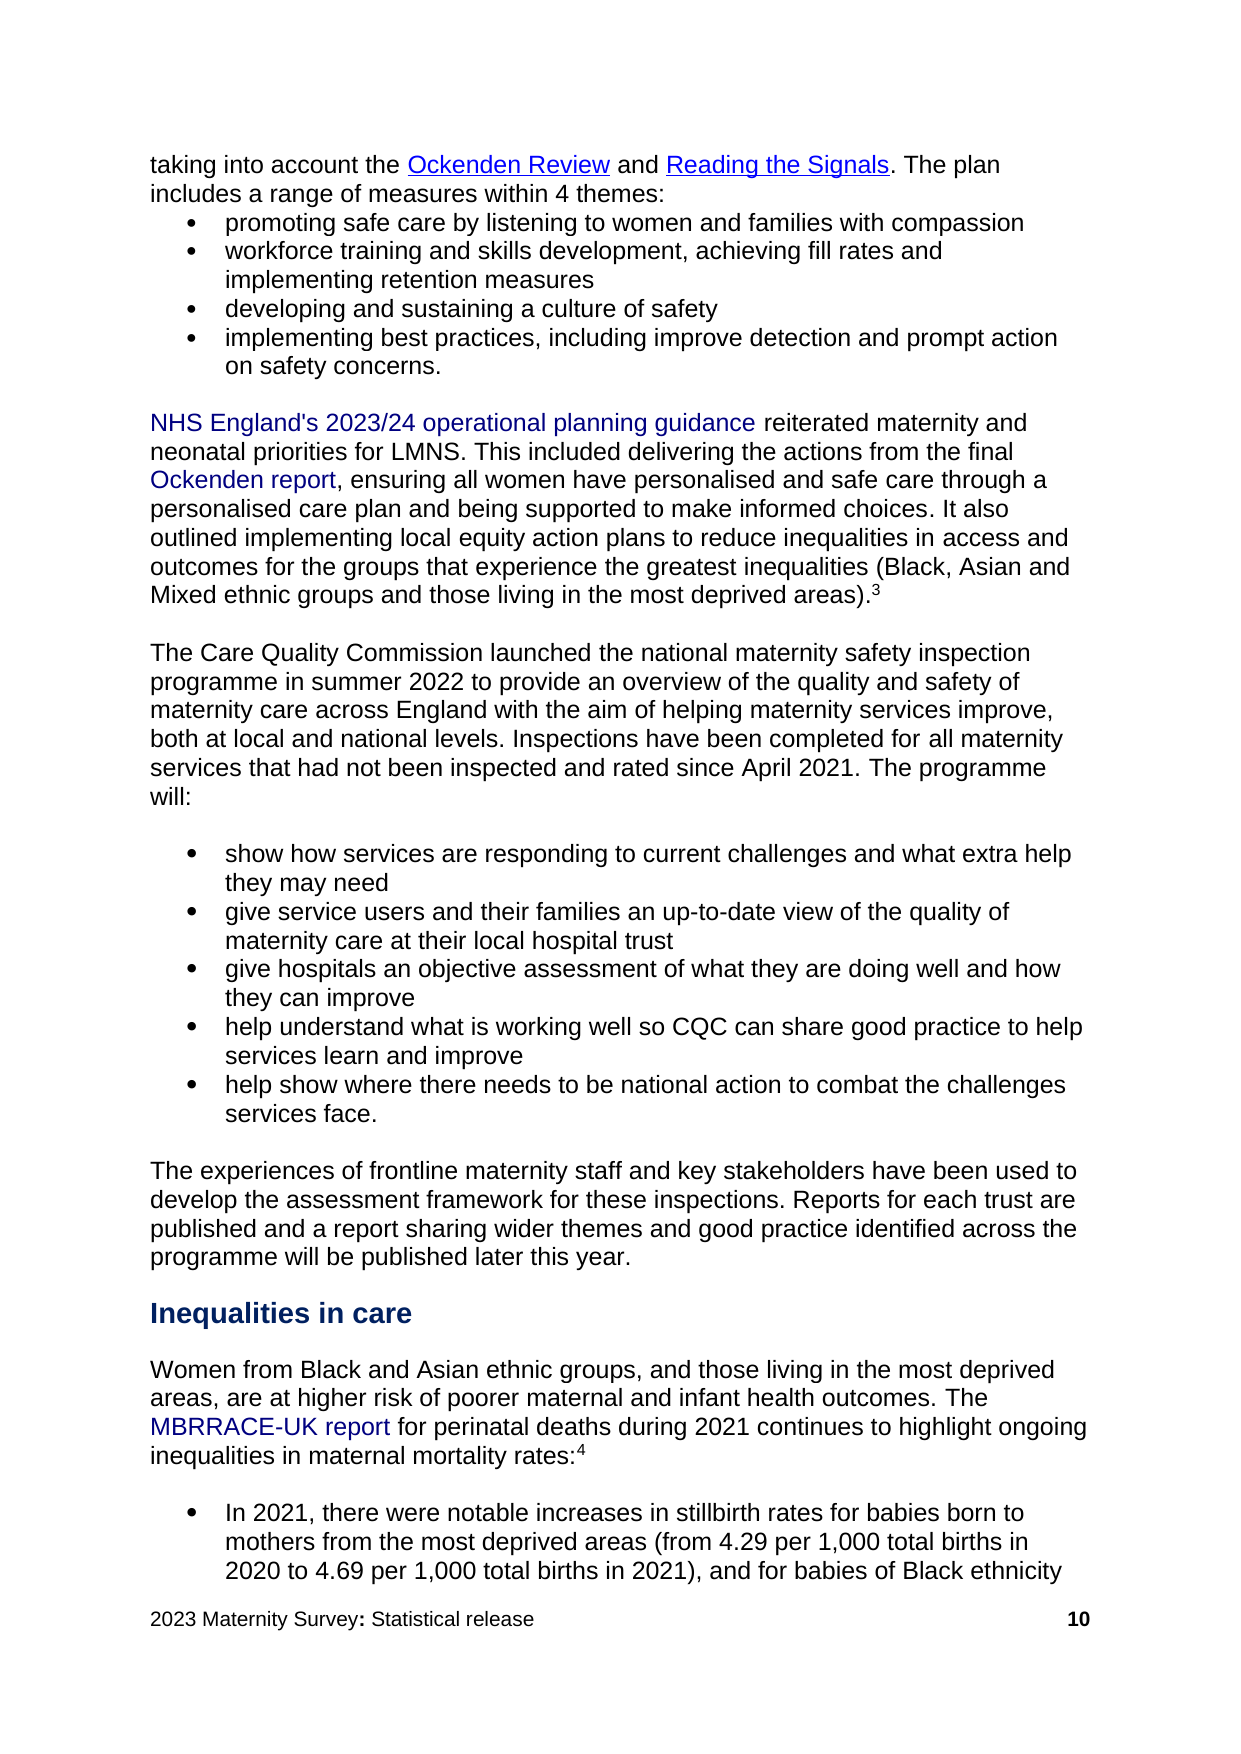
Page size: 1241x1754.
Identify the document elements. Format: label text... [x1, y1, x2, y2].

list help show where there needs to be national action to combat the challenges services face. [187, 1070, 1090, 1127]
list help understand what is working well so CQC can share good practice to help services learn and improve [187, 1012, 1090, 1070]
list promoting safe care by listening to women and families with compassion [187, 207, 1090, 236]
list show how services are responding to current challenges and what extra help they may need [187, 839, 1090, 897]
list In 2021, there were notable increases in stillbirth rates for babies born to mothers from the most deprived areas (from 4.29 per 1,000 total births in 2020 to 4.69 per 1,000 total births in 2021), and for babies of Black ethnicity [187, 1498, 1090, 1585]
text NHS England's 2023/24 operational planning guidance reiterated maternity and neonatal priorities for LMNS. This included delivering the actions from the final Ockenden report, ensuring all women have personalised and safe care through a personalised care plan and being supported to make informed choices. It also outlined implementing local equity action plans to reduce inequalities in access and outcomes for the groups that experience the greatest inequalities (Black, Asian and Mixed ethnic groups and those living in the most deprived areas). [150, 408, 1090, 609]
list give hospitals an objective assessment of what they are doing well and how they can improve [187, 954, 1090, 1012]
list give service users and their families an up-to-date view of the quality of maternity care at their local hospital trust [187, 897, 1090, 954]
list developing and sustaining a culture of safety [187, 294, 1090, 322]
text Inequalities in care [150, 1296, 1090, 1329]
text Women from Black and Asian ethnic groups, and those living in the most deprived areas, are at higher risk of poorer maternal and infant health outcomes. The MBRRACE-UK report for perinatal deaths during 2021 continues to highlight ongoing inequalities in maternal mortality rates: [150, 1354, 1090, 1469]
list implementing best practices, including improve detection and prompt action on safety concerns. [187, 322, 1090, 380]
text taking into account the Ockenden Review and Reading the Signals. The plan includes a range of measures within 4 themes: [150, 150, 1090, 207]
text The experiences of frontline maternity staff and key stakeholders have been used to develop the assessment framework for these inspections. Reports for each trust are published and a report sharing wider themes and good practice identified across the programme will be published later this year. [150, 1156, 1090, 1271]
list workforce training and skills development, achieving fill rates and implementing retention measures [187, 236, 1090, 294]
text The Care Quality Commission launched the national maternity safety inspection programme in summer 2022 to provide an overview of the quality and safety of maternity care across England with the aim of helping maternity services improve, both at local and national levels. Inspections have been completed for all maternity services that had not been inspected and rated since April 2021. The programme will: [150, 638, 1090, 811]
